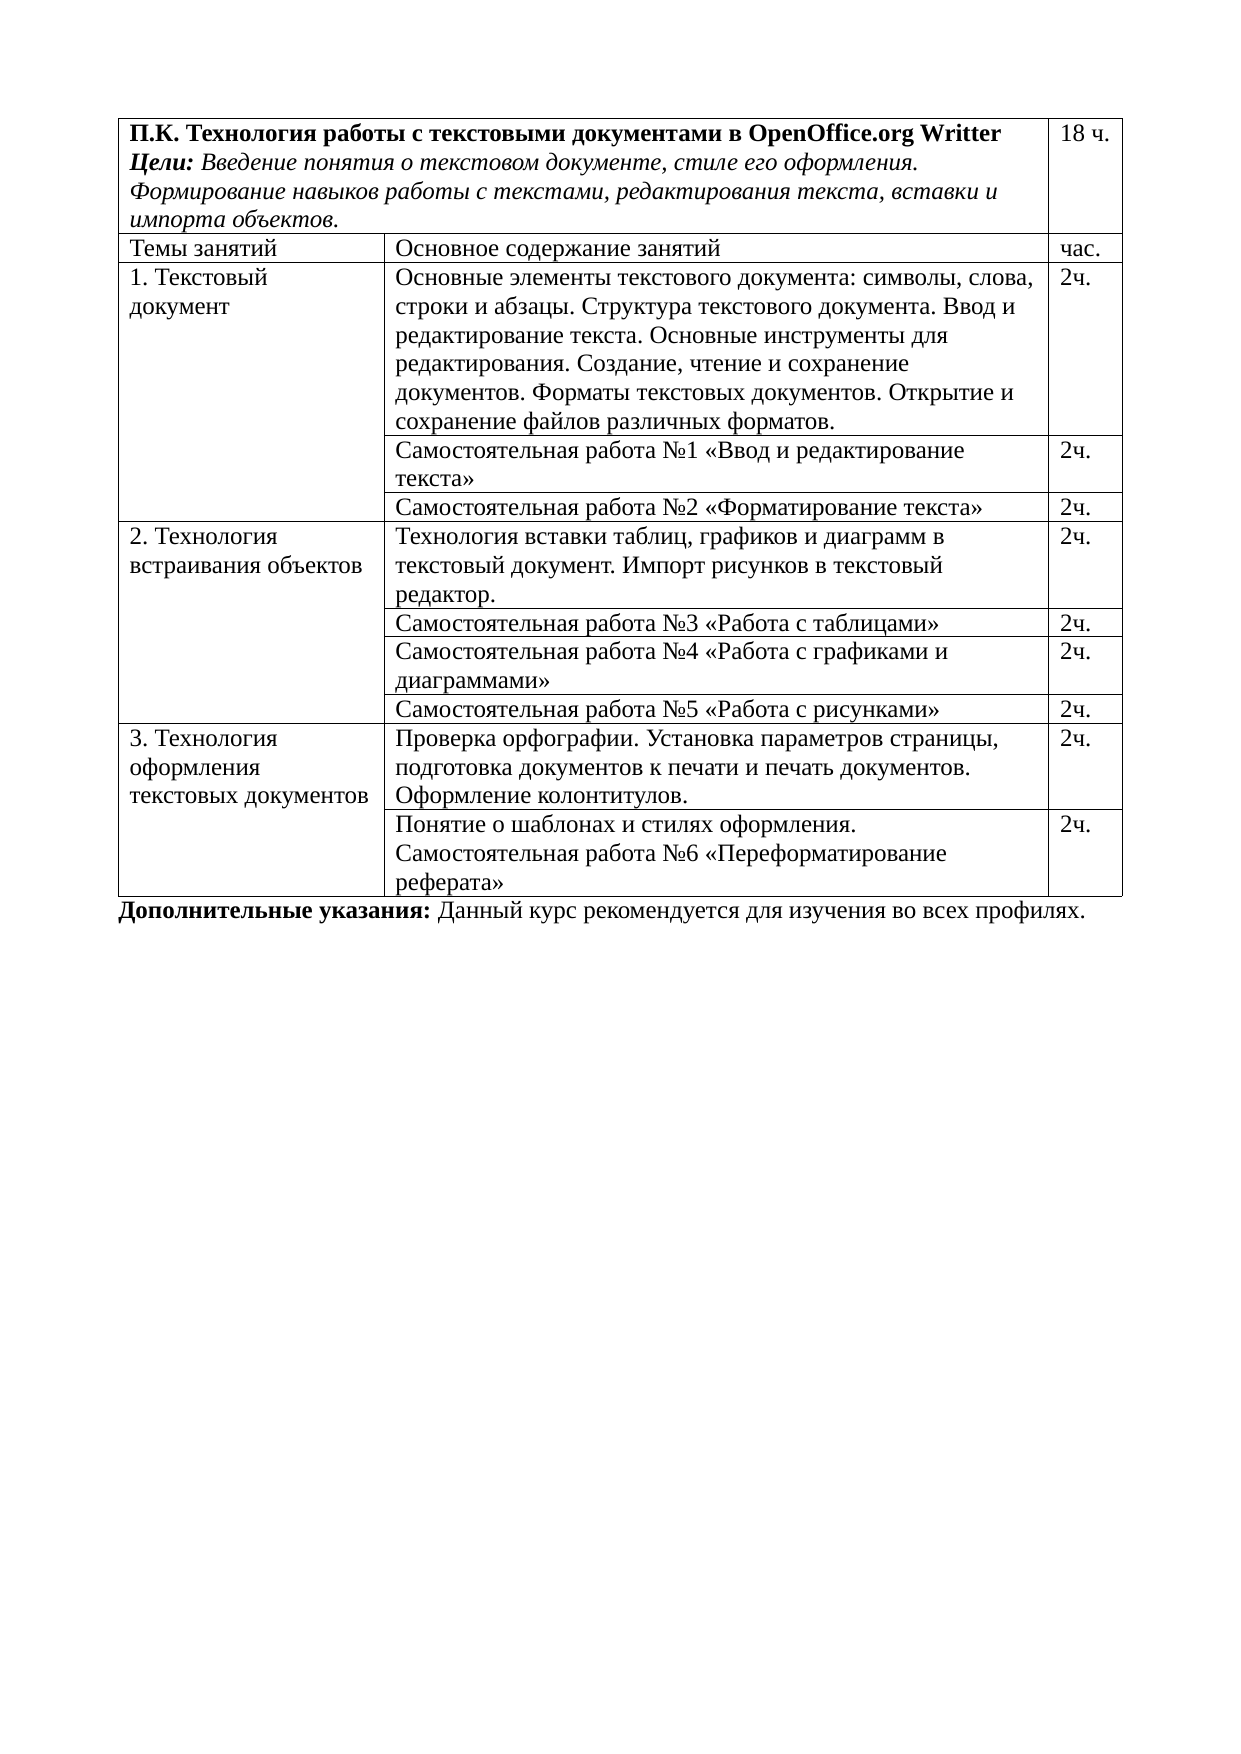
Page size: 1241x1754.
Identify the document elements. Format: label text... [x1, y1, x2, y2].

table_cell Темы занятий [119, 234, 384, 262]
table_cell 2ч. [1049, 522, 1122, 607]
table_cell Самостоятельная работа №5 «Работа с рисунками» [385, 695, 1048, 723]
table_cell 2ч. [1049, 609, 1122, 636]
table_cell 2. Технология встраивания объектов [119, 522, 384, 723]
table_cell Самостоятельная работа №2 «Форматирование текста» [385, 493, 1048, 521]
table_cell Самостоятельная работа №4 «Работа с графиками и диаграммами» [385, 637, 1048, 694]
table_header 18 ч. [1049, 119, 1122, 233]
table_cell 2ч. [1049, 637, 1122, 694]
table_cell 2ч. [1049, 724, 1122, 809]
table_cell 2ч. [1049, 263, 1122, 435]
table_cell Самостоятельная работа №1 «Ввод и редактирование текста» [385, 436, 1048, 492]
table_cell 1. Текстовый документ [119, 263, 384, 521]
table_cell Самостоятельная работа №3 «Работа с таблицами» [385, 609, 1048, 636]
table_header П.К. Технология работы с текстовыми документами в OpenOffice.org Writter Цели: Введение понятия о текстовом документе, стиле его оформления. Формирование навыков работы с текстами, редактирования текста, вставки и импорта объектов. [119, 119, 1048, 233]
table_cell 2ч. [1049, 436, 1122, 492]
table_cell час. [1049, 234, 1122, 262]
table_cell 2ч. [1049, 493, 1122, 521]
table_cell Проверка орфографии. Установка параметров страницы, подготовка документов к печати и печать документов. Оформление колонтитулов. [385, 724, 1048, 809]
table_cell Технология вставки таблиц, графиков и диаграмм в текстовый документ. Импорт рисунков в текстовый редактор. [385, 522, 1048, 607]
table_cell 2ч. [1049, 810, 1122, 896]
text Дополнительные указания: Данный курс рекомендуется для изучения во всех профилях. [118, 897, 1122, 924]
table_cell 3. Технология оформления текстовых документов [119, 724, 384, 896]
table_cell 2ч. [1049, 695, 1122, 723]
table_cell Понятие о шаблонах и стилях оформления. Самостоятельная работа №6 «Переформатирование реферата» [385, 810, 1048, 896]
table_cell Основное содержание занятий [385, 234, 1048, 262]
table_cell Основные элементы текстового документа: символы, слова, строки и абзацы. Структура текстового документа. Ввод и редактирование текста. Основные инструменты для редактирования. Создание, чтение и сохранение документов. Форматы текстовых документов. Открытие и сохранение файлов различных форматов. [385, 263, 1048, 435]
